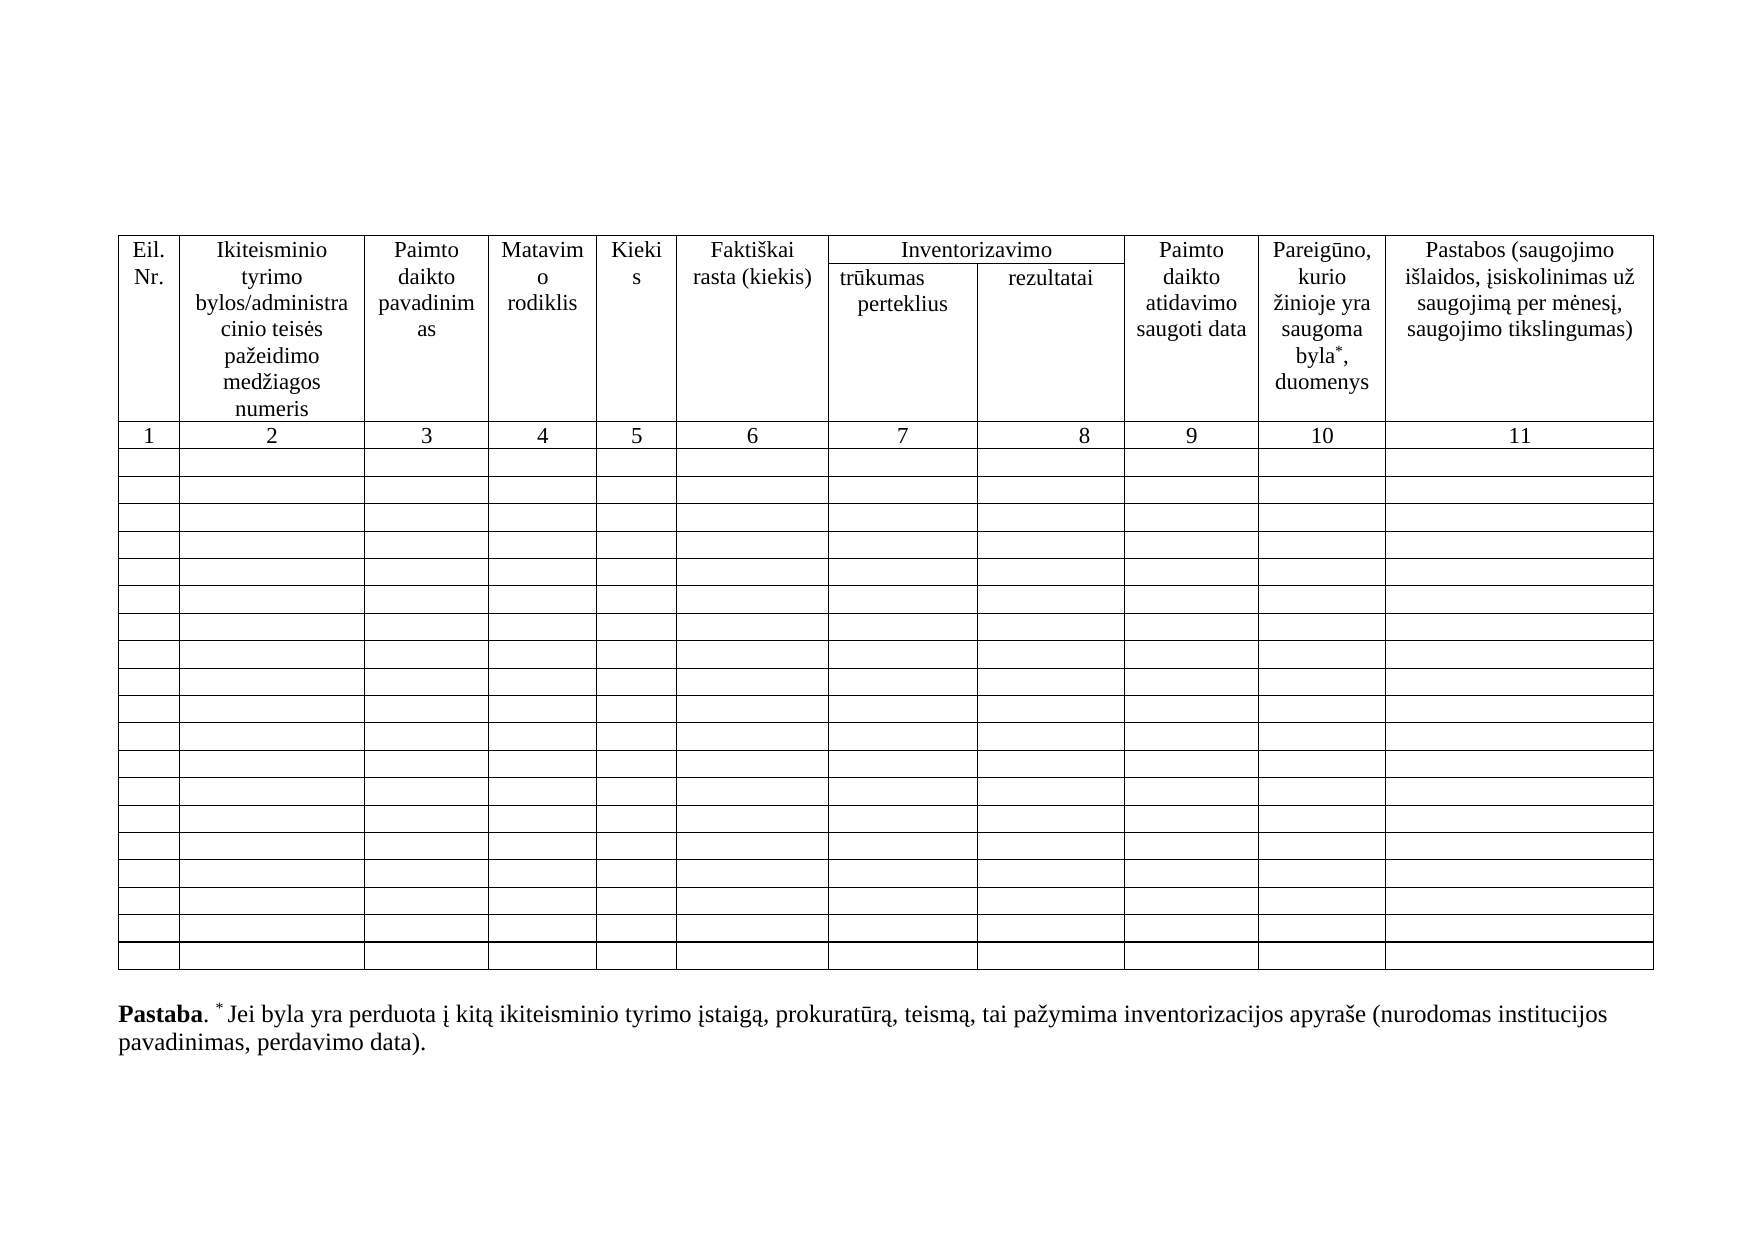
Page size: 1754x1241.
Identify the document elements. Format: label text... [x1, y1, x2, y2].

table_cell [1125, 532, 1258, 558]
table_cell [677, 723, 828, 750]
table_cell [1386, 860, 1653, 887]
table_cell [365, 806, 488, 832]
table_cell [489, 778, 596, 804]
table_cell [597, 669, 676, 695]
table_cell [119, 833, 179, 859]
table_cell [1259, 559, 1385, 585]
table_cell [1259, 915, 1385, 941]
table_cell [1259, 860, 1385, 887]
table_cell [119, 860, 179, 887]
table_cell [1259, 532, 1385, 558]
table_cell [978, 915, 1124, 941]
table_cell [1125, 751, 1258, 777]
table_cell [1125, 833, 1258, 859]
table_cell 1 [119, 422, 179, 448]
table_cell [1386, 586, 1653, 613]
table_cell [829, 559, 977, 585]
table_cell [829, 888, 977, 914]
table_cell 10 [1259, 422, 1385, 448]
table_cell [1259, 723, 1385, 750]
table_cell [829, 723, 977, 750]
table_cell [1259, 641, 1385, 667]
table_cell [1386, 833, 1653, 859]
table_header Inventorizavimo [829, 236, 1124, 263]
table_cell [677, 915, 828, 941]
table_cell [365, 477, 488, 503]
table_cell [978, 449, 1124, 476]
table_cell [829, 669, 977, 695]
table_cell [1259, 833, 1385, 859]
table_cell [365, 860, 488, 887]
table_cell [677, 669, 828, 695]
table_cell [597, 641, 676, 667]
table_cell [365, 751, 488, 777]
table_cell [829, 586, 977, 613]
table_cell [1259, 504, 1385, 531]
table_cell [1386, 669, 1653, 695]
table_cell [677, 778, 828, 804]
table_cell [978, 860, 1124, 887]
table_header Paimto daikto pavadinimas [365, 236, 488, 421]
table_cell [1125, 586, 1258, 613]
table_cell [1386, 915, 1653, 941]
table_cell [489, 915, 596, 941]
table_cell [978, 778, 1124, 804]
table_cell [489, 723, 596, 750]
table_cell [1259, 696, 1385, 722]
table_cell [1259, 943, 1385, 969]
table_cell [677, 641, 828, 667]
table_cell [677, 559, 828, 585]
table_cell [489, 614, 596, 640]
table_cell [180, 833, 364, 859]
table_cell [1386, 559, 1653, 585]
table_cell [119, 641, 179, 667]
table_cell [1386, 449, 1653, 476]
table_cell [119, 888, 179, 914]
table_cell [978, 943, 1124, 969]
table_cell [119, 477, 179, 503]
table_cell [180, 559, 364, 585]
table_cell [829, 860, 977, 887]
table_cell [1259, 888, 1385, 914]
table_cell [1259, 751, 1385, 777]
table_cell [978, 723, 1124, 750]
table_cell [1125, 669, 1258, 695]
table_cell [365, 559, 488, 585]
table_cell [119, 751, 179, 777]
table_cell [180, 723, 364, 750]
table_cell [180, 532, 364, 558]
table_cell [119, 614, 179, 640]
table_cell [1125, 723, 1258, 750]
table_cell [119, 669, 179, 695]
table_cell [829, 504, 977, 531]
table_cell [365, 614, 488, 640]
table_cell [1259, 778, 1385, 804]
table_cell [677, 586, 828, 613]
table_cell [677, 888, 828, 914]
table_header Eil. Nr. [119, 236, 179, 421]
table_cell [597, 614, 676, 640]
table_cell [1386, 888, 1653, 914]
table_cell [1386, 532, 1653, 558]
table_cell [829, 532, 977, 558]
table_cell [677, 696, 828, 722]
table_cell [489, 669, 596, 695]
table_cell [180, 860, 364, 887]
table_cell [829, 943, 977, 969]
table_cell [829, 833, 977, 859]
table_cell [180, 669, 364, 695]
table_header Matavimo rodiklis [489, 236, 596, 421]
table_cell 2 [180, 422, 364, 448]
table_cell [978, 806, 1124, 832]
table_cell [677, 504, 828, 531]
table_cell [829, 806, 977, 832]
table_cell [978, 696, 1124, 722]
table_cell 5 [597, 422, 676, 448]
table_cell [1386, 723, 1653, 750]
table_cell 9 [1125, 422, 1258, 448]
table_cell [489, 888, 596, 914]
table_cell [180, 806, 364, 832]
table_cell [365, 641, 488, 667]
table_cell [489, 449, 596, 476]
table_header Pastabos (saugojimo išlaidos, įsiskolinimas už saugojimą per mėnesį, saugojimo tikslingumas) [1386, 236, 1653, 421]
table_cell [489, 504, 596, 531]
table_cell [597, 833, 676, 859]
table_cell [677, 860, 828, 887]
table_cell [489, 559, 596, 585]
table_cell [597, 806, 676, 832]
table_cell [597, 532, 676, 558]
table_cell [978, 586, 1124, 613]
table_cell [677, 532, 828, 558]
table_cell [180, 614, 364, 640]
table_cell [677, 449, 828, 476]
table_cell [829, 778, 977, 804]
table_header Faktiškai rasta (kiekis) [677, 236, 828, 421]
table_cell [1125, 449, 1258, 476]
table_cell 3 [365, 422, 488, 448]
table_cell [597, 778, 676, 804]
table_cell [978, 504, 1124, 531]
text Pastaba. * Jei byla yra perduota į kitą ikiteisminio tyrimo įstaigą, prokuratūrą, teismą, tai pažymima inventorizacijos apyraše (nurodomas institucijos pavadinimas, perdavimo data). [118, 999, 1636, 1056]
table_cell [489, 586, 596, 613]
table_cell [1386, 806, 1653, 832]
table_cell [489, 641, 596, 667]
table_cell [597, 696, 676, 722]
table_cell [1125, 641, 1258, 667]
table_cell [1386, 696, 1653, 722]
table_cell [180, 641, 364, 667]
table_cell [365, 915, 488, 941]
table_cell [829, 751, 977, 777]
table_cell [597, 449, 676, 476]
table_cell [119, 532, 179, 558]
table_cell [1386, 751, 1653, 777]
table_cell 7 [829, 422, 977, 448]
table_cell [597, 586, 676, 613]
table_cell [489, 806, 596, 832]
table_cell [677, 833, 828, 859]
table_cell 6 [677, 422, 828, 448]
table_cell [1386, 477, 1653, 503]
table_cell [1125, 477, 1258, 503]
table_cell [489, 532, 596, 558]
table_cell [1125, 614, 1258, 640]
table_cell [180, 915, 364, 941]
table_header Kiekis [597, 236, 676, 421]
table_cell [829, 449, 977, 476]
table_cell [1125, 860, 1258, 887]
table_cell [829, 477, 977, 503]
table_cell [677, 477, 828, 503]
table_cell [597, 723, 676, 750]
table_cell [1259, 806, 1385, 832]
table_cell 4 [489, 422, 596, 448]
table_cell [365, 586, 488, 613]
table_cell [1125, 943, 1258, 969]
table_cell trūkumas perteklius [829, 264, 977, 421]
table_cell [180, 888, 364, 914]
table_cell [1259, 449, 1385, 476]
table_cell [1125, 696, 1258, 722]
table_cell [1259, 614, 1385, 640]
table_cell [180, 696, 364, 722]
table_cell [1386, 504, 1653, 531]
table_cell [180, 449, 364, 476]
table_cell [1125, 806, 1258, 832]
table_cell [597, 915, 676, 941]
table_cell [1386, 641, 1653, 667]
table_header Paimto daikto atidavimo saugoti data [1125, 236, 1258, 421]
table_cell [597, 477, 676, 503]
table_cell [489, 751, 596, 777]
table_cell [597, 751, 676, 777]
table_cell [677, 614, 828, 640]
table_cell [597, 504, 676, 531]
table_cell [677, 806, 828, 832]
table_cell [1125, 504, 1258, 531]
table_cell [119, 504, 179, 531]
table_cell [1125, 559, 1258, 585]
table_cell [597, 860, 676, 887]
table_cell [978, 888, 1124, 914]
table_cell [119, 723, 179, 750]
table_cell rezultatai [978, 264, 1124, 421]
table_cell [180, 943, 364, 969]
table_cell [1125, 915, 1258, 941]
table_cell [597, 559, 676, 585]
table_cell [1259, 669, 1385, 695]
table_cell [978, 559, 1124, 585]
table_cell [180, 778, 364, 804]
table_cell [597, 888, 676, 914]
table_cell [1125, 888, 1258, 914]
table_cell 11 [1386, 422, 1653, 448]
table_cell [1386, 943, 1653, 969]
table_cell [1386, 614, 1653, 640]
table_cell [365, 696, 488, 722]
table_cell [365, 888, 488, 914]
table_cell [489, 860, 596, 887]
table_cell [365, 504, 488, 531]
table_cell [365, 723, 488, 750]
table_cell [180, 751, 364, 777]
table_cell [489, 477, 596, 503]
table_cell [119, 806, 179, 832]
table_cell [180, 504, 364, 531]
table_header Ikiteisminio tyrimo bylos/administracinio teisės pažeidimo medžiagos numeris [180, 236, 364, 421]
table_cell [365, 449, 488, 476]
table_cell 8 [978, 422, 1124, 448]
table_cell [677, 943, 828, 969]
table_cell [119, 586, 179, 613]
table_cell [1125, 778, 1258, 804]
table_cell [489, 696, 596, 722]
table_cell [1259, 477, 1385, 503]
table_cell [180, 586, 364, 613]
table_cell [119, 943, 179, 969]
table_cell [978, 477, 1124, 503]
table_cell [829, 915, 977, 941]
table_cell [978, 614, 1124, 640]
table_cell [978, 669, 1124, 695]
table_cell [365, 833, 488, 859]
table_cell [119, 449, 179, 476]
table_cell [119, 696, 179, 722]
table_cell [978, 641, 1124, 667]
table_cell [119, 915, 179, 941]
table_cell [978, 532, 1124, 558]
table_cell [119, 559, 179, 585]
table_cell [489, 833, 596, 859]
table_cell [597, 943, 676, 969]
table_cell [829, 641, 977, 667]
table_cell [489, 943, 596, 969]
table_cell [677, 751, 828, 777]
table_cell [365, 778, 488, 804]
table_cell [365, 669, 488, 695]
table_cell [1386, 778, 1653, 804]
table_cell [829, 614, 977, 640]
table_header Pareigūno, kurio žinioje yra saugoma byla*, duomenys [1259, 236, 1385, 421]
table_cell [978, 751, 1124, 777]
table_cell [365, 943, 488, 969]
table_cell [365, 532, 488, 558]
table_cell [119, 778, 179, 804]
table_cell [978, 833, 1124, 859]
table_cell [1259, 586, 1385, 613]
table_cell [180, 477, 364, 503]
table_cell [829, 696, 977, 722]
